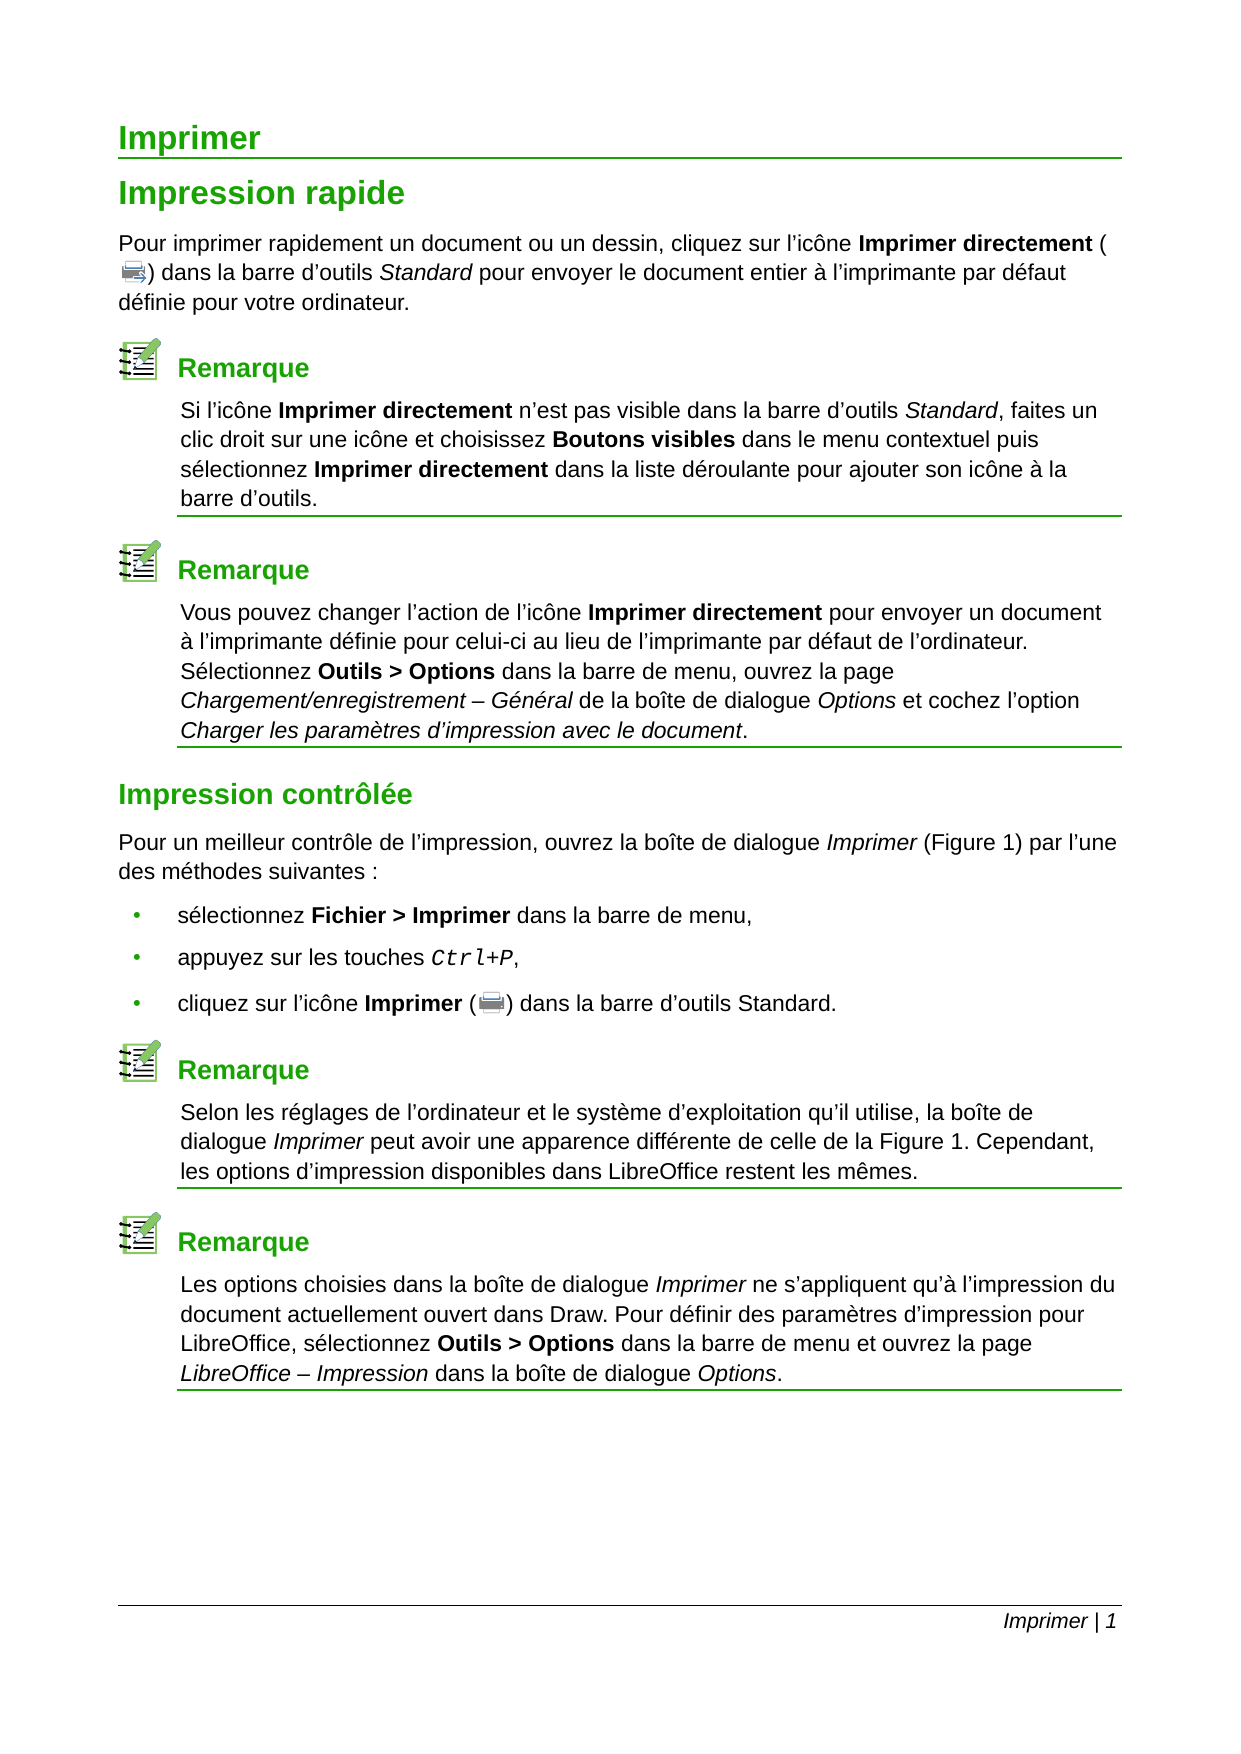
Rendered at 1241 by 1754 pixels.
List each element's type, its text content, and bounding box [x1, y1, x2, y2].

text Les options choisies dans la boîte de dialogue Imprimer ne s’appliquent qu’à l’impression du document actuellement ouvert dans Draw. Pour définir des paramètres d’impression pour LibreOffice, sélectionnez Outils > Options dans la barre de menu et ouvrez la page LibreOffice – Impression dans la boîte de dialogue Options. [177, 1265, 1122, 1389]
picture [118, 256, 148, 286]
list Remarque [118, 1039, 1122, 1085]
text Selon les réglages de l’ordinateur et le système d’exploitation qu’il utilise, la boîte de dialogue Imprimer peut avoir une apparence différente de celle de la Figure 1. Cependant, les options d’impression disponibles dans LibreOffice restent les mêmes. [177, 1093, 1122, 1187]
picture [476, 987, 506, 1017]
subtitle Imprimer [118, 118, 1122, 157]
list Remarque [118, 1211, 1122, 1257]
list sélectionnez Fichier > Imprimer dans la barre de menu, [133, 899, 1122, 928]
list ) dans la barre d’outils Standard. [506, 987, 1122, 1017]
subtitle Impression contrôlée [118, 777, 1122, 811]
text Pour imprimer rapidement un document ou un dessin, cliquez sur l’icône Imprimer directement () dans la barre d’outils Standard pour envoyer le document entier à l’imprimante par défaut définie pour votre ordinateur. [118, 226, 1122, 315]
list appuyez sur les touches Ctrl+P, [133, 943, 1122, 972]
text Impression rapide [118, 173, 1122, 212]
text Vous pouvez changer l’action de l’icône Imprimer directement pour envoyer un document à l’imprimante définie pour celui-ci au lieu de l’imprimante par défaut de l’ordinateur. Sélectionnez Outils > Options dans la barre de menu, ouvrez la page Chargement/enregistrement – Général de la boîte de dialogue Options et cochez l’option Charger les paramètres d’impression avec le document. [177, 593, 1122, 746]
text Si l’icône Imprimer directement n’est pas visible dans la barre d’outils Standard, faites un clic droit sur une icône et choisissez Boutons visibles dans le menu contextuel puis sélectionnez Imprimer directement dans la liste déroulante pour ajouter son icône à la barre d’outils. [177, 391, 1122, 515]
list Remarque [118, 337, 1122, 383]
list cliquez sur l’icône Imprimer ( [133, 987, 476, 1017]
list Remarque [118, 539, 1122, 585]
text Pour un meilleur contrôle de l’impression, ouvrez la boîte de dialogue Imprimer (Figure 1) par l’une des méthodes suivantes : [118, 825, 1122, 884]
